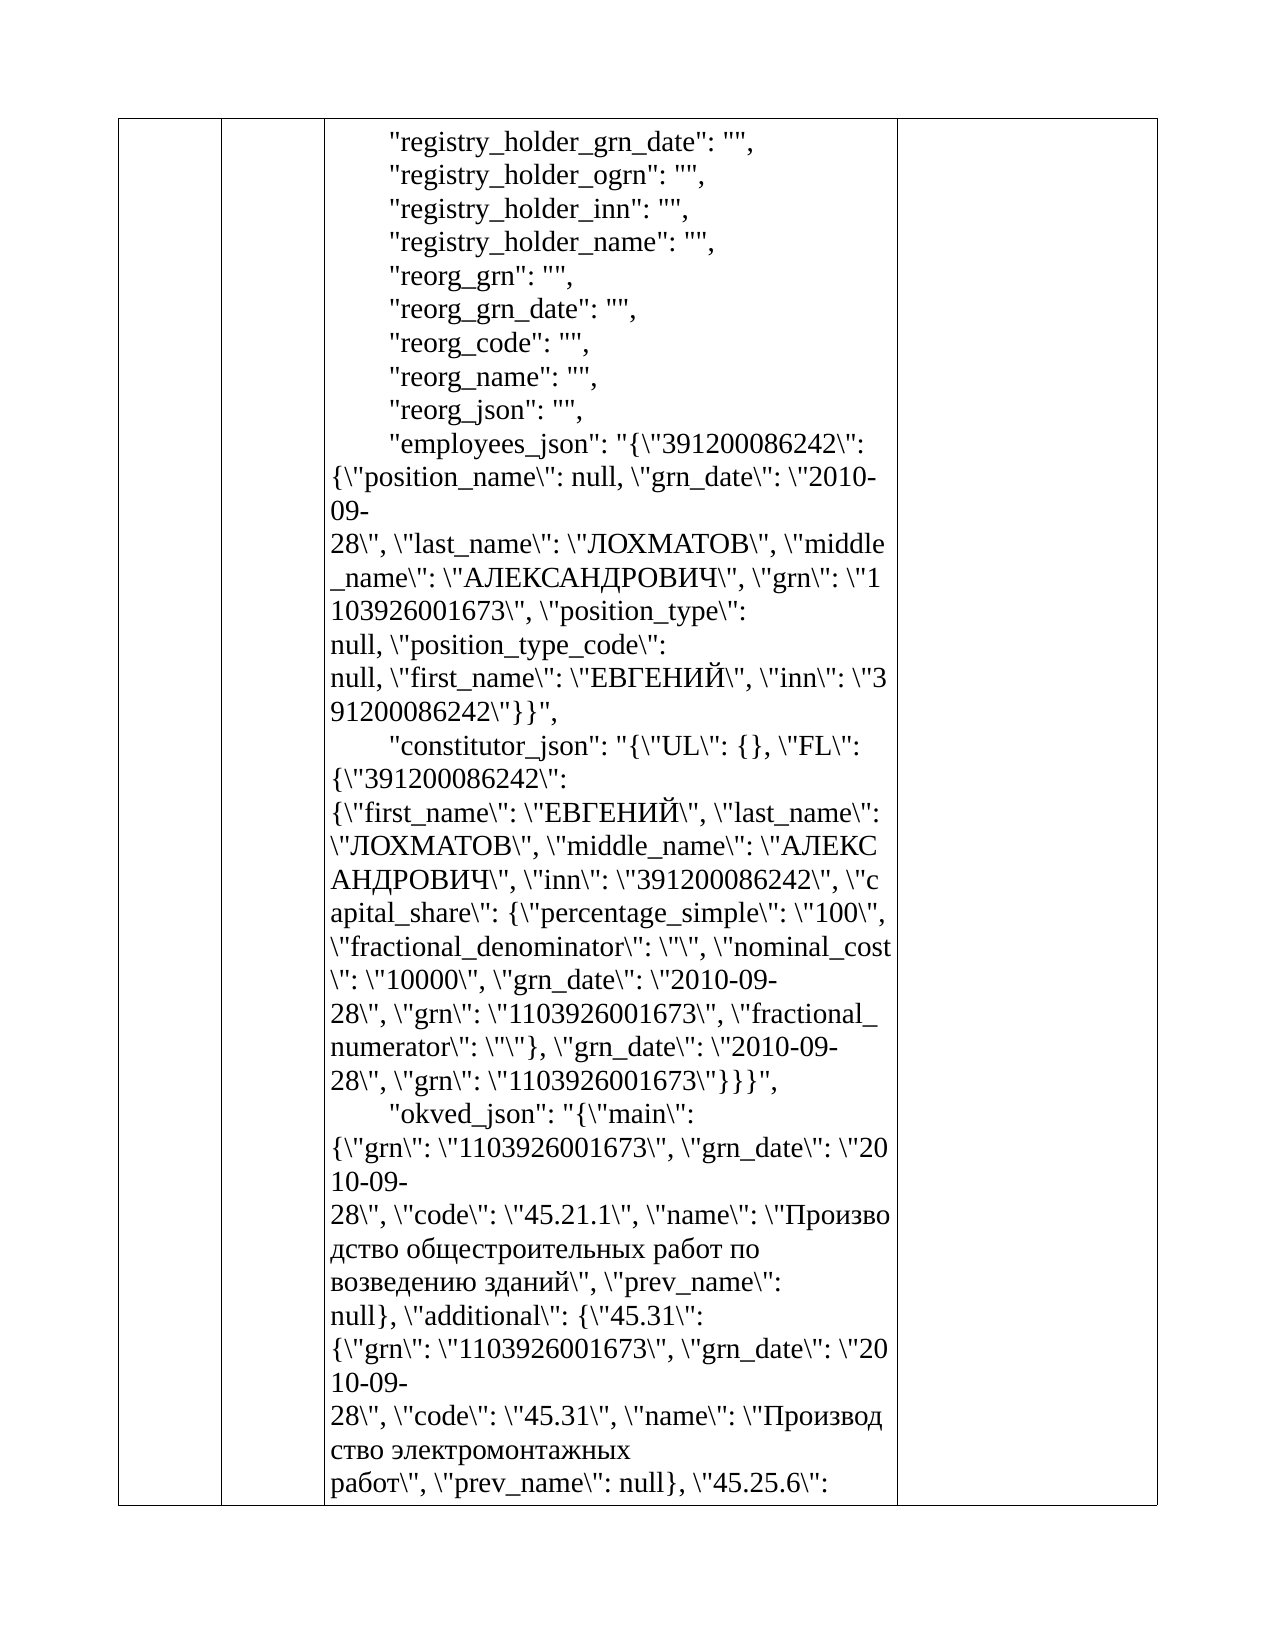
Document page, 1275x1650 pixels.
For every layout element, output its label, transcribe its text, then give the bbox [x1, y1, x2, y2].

table_cell [222, 119, 324, 1505]
table_cell "registry_holder_grn_date": "", "registry_holder_ogrn": "", "registry_holder_inn": "", "registry_holder_name": "", "reorg_grn": "", "reorg_grn_date": "", "reorg_code": "", "reorg_name": "", "reorg_json": "", "employees_json": "{\"391200086242\": {\"position_name\": null, \"grn_date\": \"2010-09-28\", \"last_name\": \"ЛОХМАТОВ\", \"middle_name\": \"АЛЕКСАНДРОВИЧ\", \"grn\": \"1103926001673\", \"position_type\": null, \"position_type_code\": null, \"first_name\": \"ЕВГЕНИЙ\", \"inn\": \"391200086242\"}}", "constitutor_json": "{\"UL\": {}, \"FL\": {\"391200086242\": {\"first_name\": \"ЕВГЕНИЙ\", \"last_name\": \"ЛОХМАТОВ\", \"middle_name\": \"АЛЕКСАНДРОВИЧ\", \"inn\": \"391200086242\", \"capital_share\": {\"percentage_simple\": \"100\", \"fractional_denominator\": \"\", \"nominal_cost\": \"10000\", \"grn_date\": \"2010-09-28\", \"grn\": \"1103926001673\", \"fractional_numerator\": \"\"}, \"grn_date\": \"2010-09-28\", \"grn\": \"1103926001673\"}}}", "okved_json": "{\"main\": {\"grn\": \"1103926001673\", \"grn_date\": \"2010-09-28\", \"code\": \"45.21.1\", \"name\": \"Производство общестроительных работ по возведению зданий\", \"prev_name\": null}, \"additional\": {\"45.31\": {\"grn\": \"1103926001673\", \"grn_date\": \"2010-09-28\", \"code\": \"45.31\", \"name\": \"Производство электромонтажных работ\", \"prev_name\": null}, \"45.25.6\": [325, 119, 897, 1505]
table_cell [119, 119, 221, 1505]
table_cell [898, 119, 1157, 1505]
